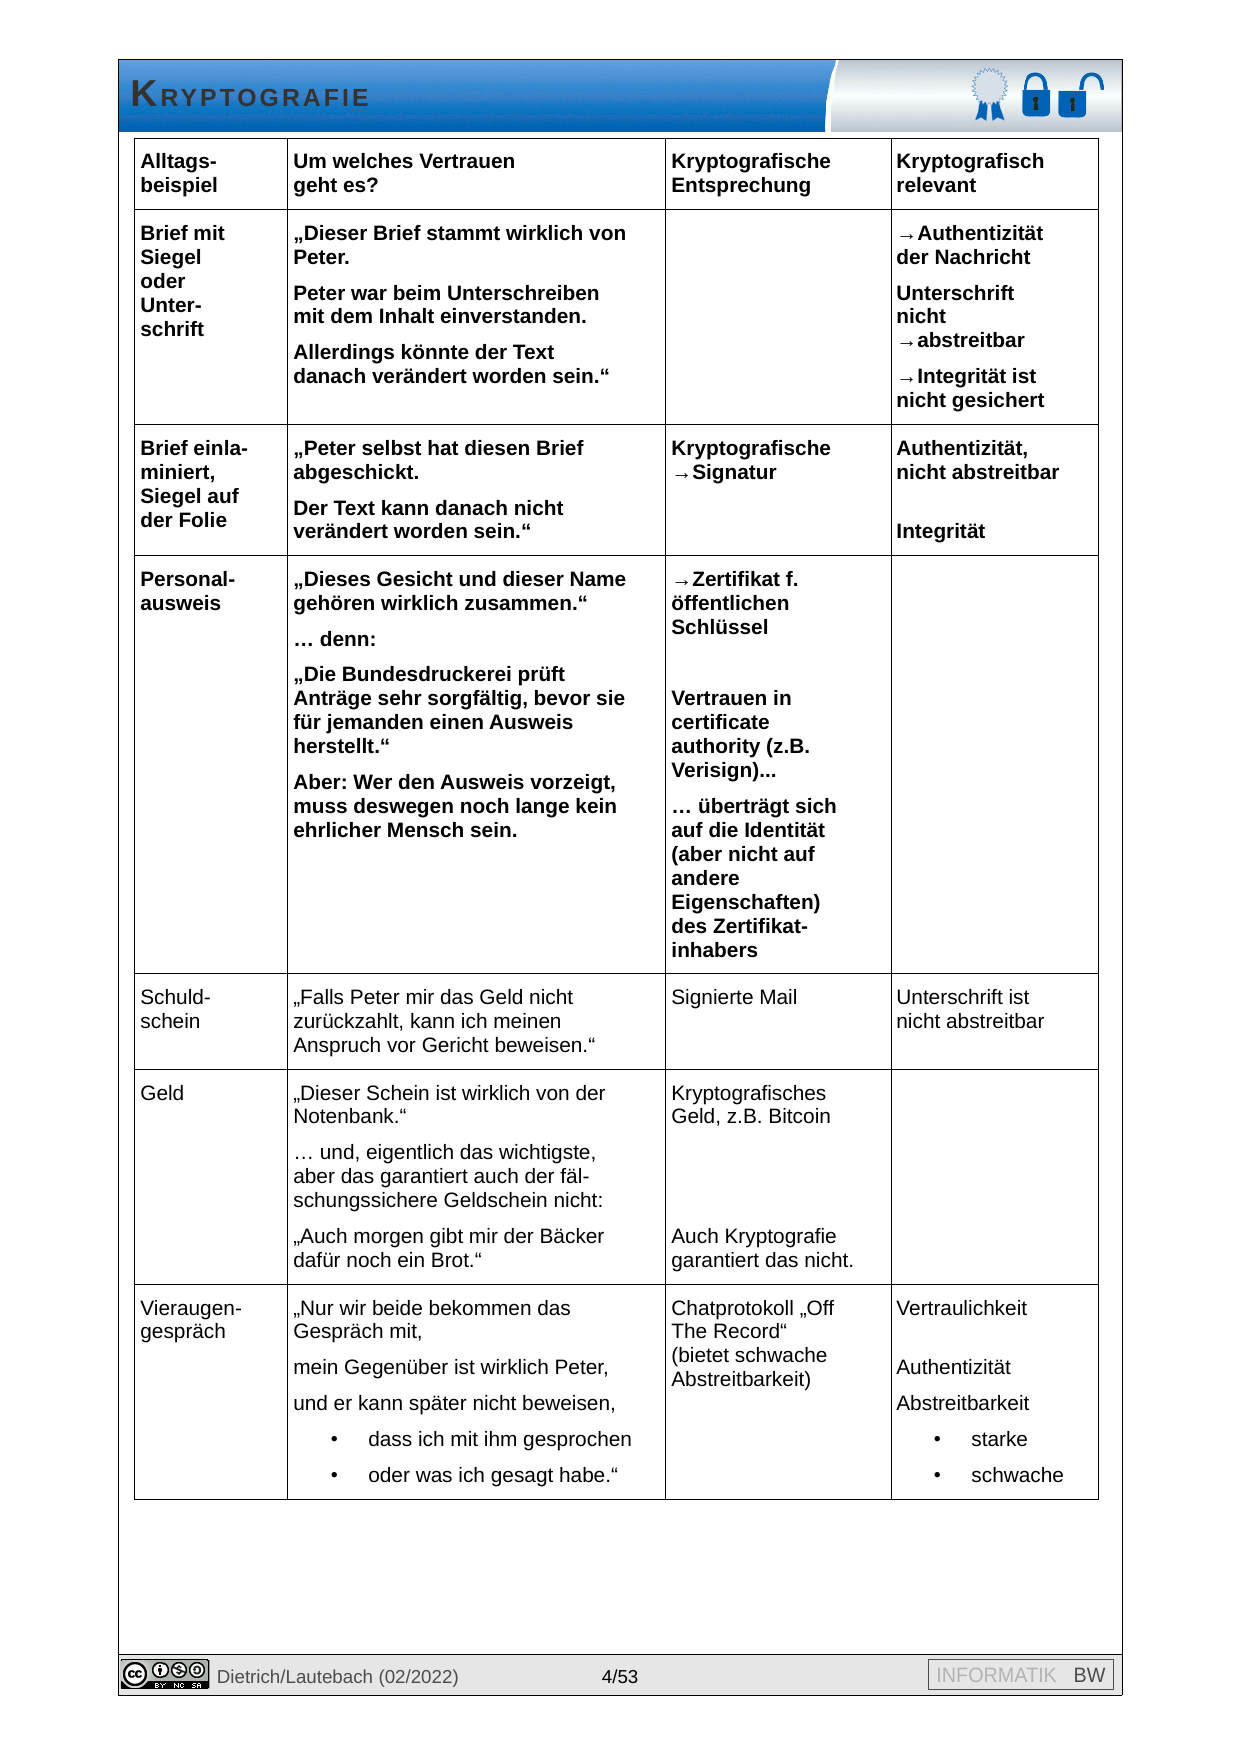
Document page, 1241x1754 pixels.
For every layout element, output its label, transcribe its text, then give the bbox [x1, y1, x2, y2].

table_cell Unterschrift ist nicht abstreitbar [892, 974, 1098, 1069]
table_cell Kryptografische →Signatur [666, 425, 891, 555]
table_cell „Dieser Brief stammt wirklich von Peter. Peter war beim Unterschreiben mit dem Inhalt einverstanden. Allerdings könnte der Text danach verändert worden sein.“ [288, 210, 665, 424]
picture [120, 1659, 210, 1689]
table_header Alltags­beispiel [135, 139, 287, 209]
table_cell Vertraulichkeit Authentizität Abstreitbarkeit starke schwache [892, 1285, 1098, 1498]
table_header Um welches Vertrauen geht es? [288, 139, 665, 209]
table_cell [666, 210, 891, 424]
table_header Kryptografisch relevant [892, 139, 1098, 209]
table_cell „Peter selbst hat diesen Brief abgeschickt. Der Text kann danach nicht verändert worden sein.“ [288, 425, 665, 555]
table_cell →Zertifikat f. öffent­lichen Schlüssel Vertrauen in certificate authority (z.B. Verisign)... … überträgt sich auf die Identität (aber nicht auf ande­re Eigenschaf­ten) des Zertifikat­inhabers [666, 556, 891, 973]
table_cell „Nur wir beide bekommen das Gespräch mit, mein Gegenüber ist wirklich Peter, und er kann später nicht beweisen, dass ich mit ihm gesprochen oder was ich gesagt habe.“ [288, 1285, 665, 1498]
table_cell Vieraugen­gespräch [135, 1285, 287, 1498]
table_header Kryptografische Entsprechung [666, 139, 891, 209]
table_cell „Falls Peter mir das Geld nicht zurückzahlt, kann ich meinen Anspruch vor Gericht beweisen.“ [288, 974, 665, 1069]
table_cell Authentizität, nicht abstreitbar Integrität [892, 425, 1098, 555]
picture [119, 60, 1122, 132]
table_cell [892, 556, 1098, 973]
table_cell Signierte Mail [666, 974, 891, 1069]
table_cell Chatprotokoll „Off The Record“ (bietet schwache Abstreitbarkeit) [666, 1285, 891, 1498]
table_cell →Authentizität der Nachricht Unterschrift nicht →abstreitbar →Integrität ist nicht gesichert [892, 210, 1098, 424]
table_cell Brief ein­la­mi­niert, Sie­gel auf der Folie [135, 425, 287, 555]
table_cell Kryptografisches Geld, z.B. Bitcoin Auch Krypto­grafie garantiert das nicht. [666, 1070, 891, 1283]
table_cell „Dieser Schein ist wirklich von der Notenbank.“ … und, eigentlich das wichtigste, aber das garantiert auch der fäl­schungs­sichere Geldschein nicht: „Auch morgen gibt mir der Bäcker dafür noch ein Brot.“ [288, 1070, 665, 1283]
table_cell Brief mit Siegel oder Unter­schrift [135, 210, 287, 424]
table_cell Schuld­schein [135, 974, 287, 1069]
table_cell Geld [135, 1070, 287, 1283]
table_cell „Dieses Gesicht und dieser Name gehören wirklich zusammen.“ … denn: „Die Bundesdruckerei prüft Anträge sehr sorgfältig, bevor sie für jemanden einen Ausweis herstellt.“ Aber: Wer den Ausweis vorzeigt, muss deswegen noch lange kein ehrlicher Mensch sein. [288, 556, 665, 973]
table_cell Personal­ausweis [135, 556, 287, 973]
table_cell [892, 1070, 1098, 1283]
